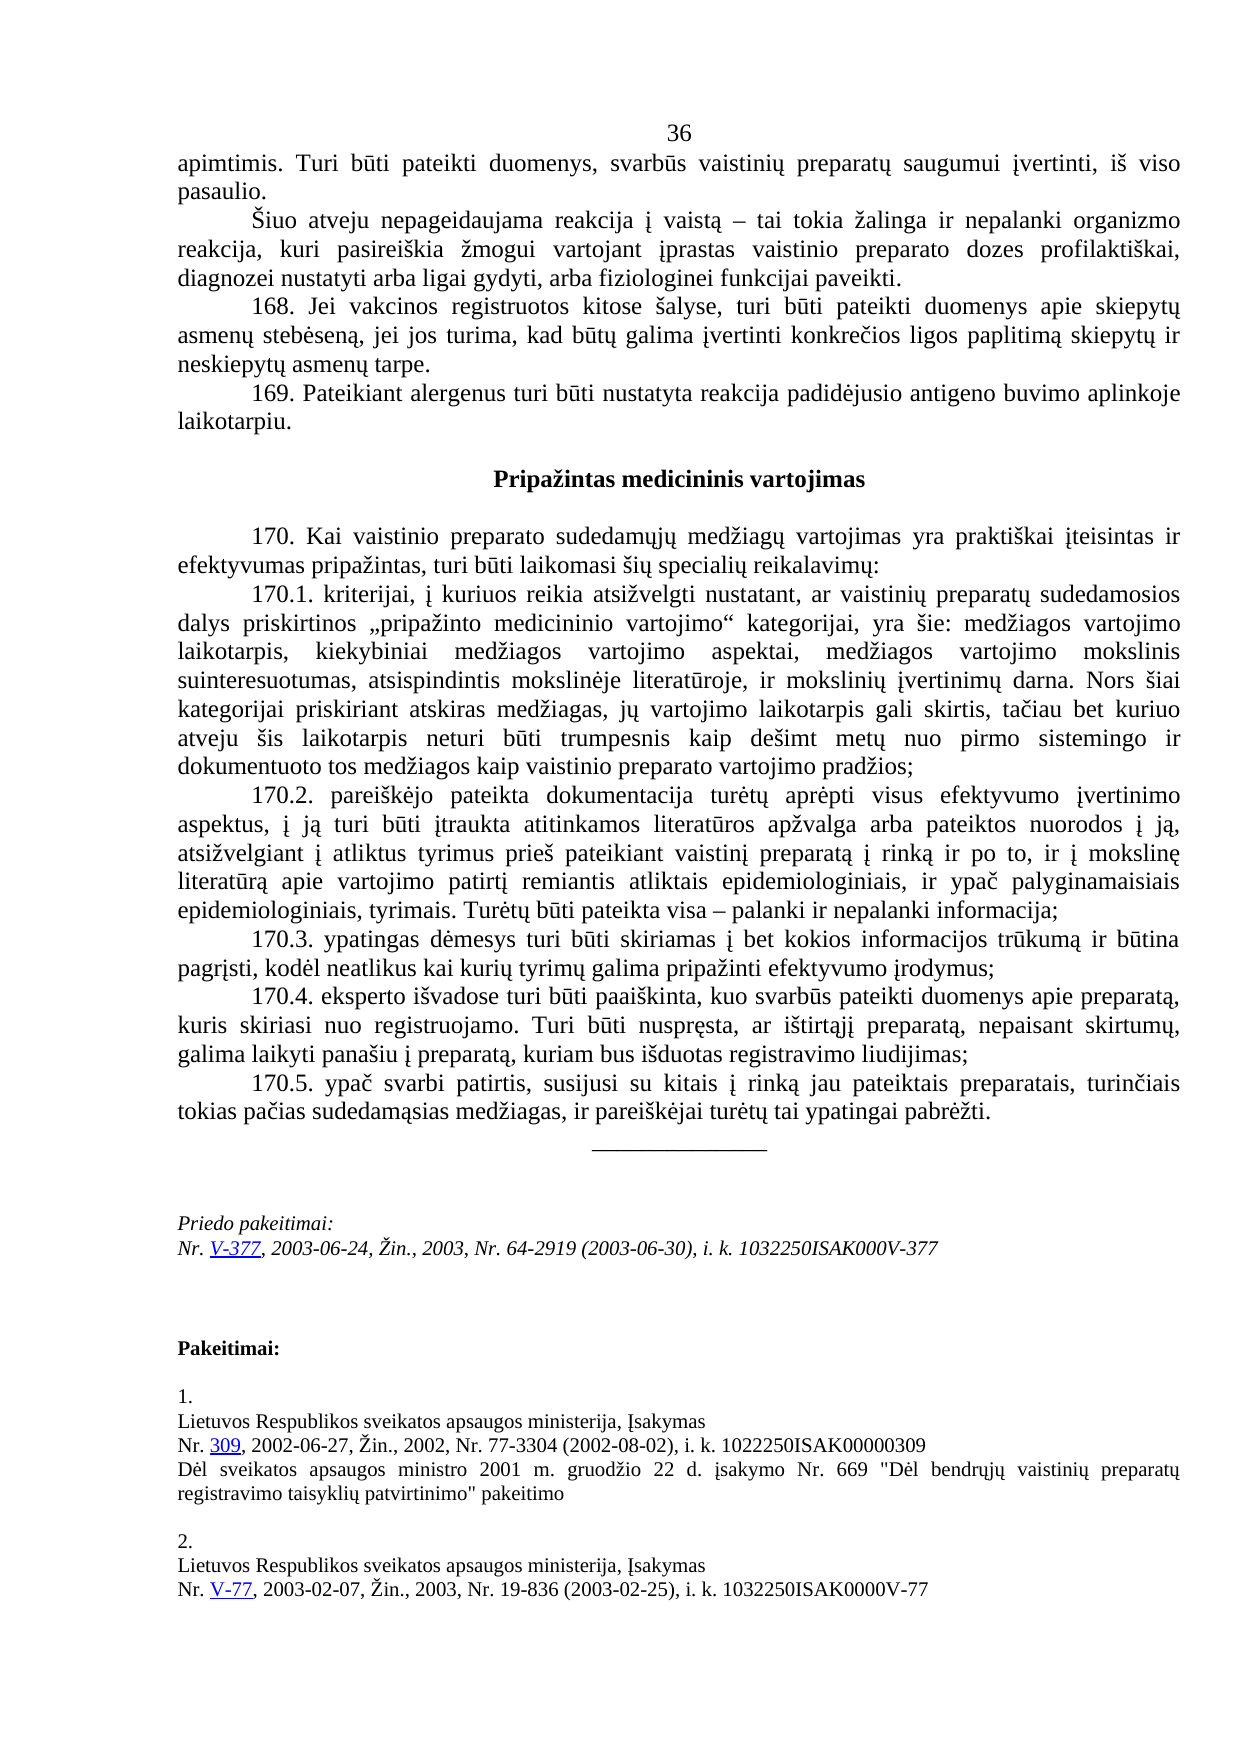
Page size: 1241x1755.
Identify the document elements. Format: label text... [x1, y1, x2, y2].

text 170. Kai vaistinio preparato sudedamųjų medžiagų vartojimas yra praktiškai įteisintas ir efektyvumas pripažintas, turi būti laikomasi šių specialių reikalavimų: [177, 521, 1181, 579]
text 1. [177, 1384, 1181, 1408]
text Šiuo atveju nepageidaujama reakcija į vaistą – tai tokia žalinga ir nepalanki organizmo reakcija, kuri pasireiškia žmogui vartojant įprastas vaistinio preparato dozes profilaktiškai, diagnozei nustatyti arba ligai gydyti, arba fiziologinei funkcijai paveikti. [177, 205, 1181, 291]
text Priedo pakeitimai: [177, 1211, 1181, 1235]
text ______________ [177, 1125, 1181, 1154]
text Nr. V-377, 2003-06-24, Žin., 2003, Nr. 64-2919 (2003-06-30), i. k. 1032250ISAK000V-377 [177, 1235, 1181, 1259]
text 2. [177, 1529, 1181, 1553]
text 169. Pateikiant alergenus turi būti nustatyta reakcija padidėjusio antigeno buvimo aplinkoje laikotarpiu. [177, 378, 1181, 435]
text Pakeitimai: [177, 1336, 1181, 1360]
text Dėl sveikatos apsaugos ministro 2001 m. gruodžio 22 d. įsakymo Nr. 669 "Dėl bendrųjų vaistinių preparatų registravimo taisyklių patvirtinimo" pakeitimo [177, 1457, 1181, 1505]
text 170.4. eksperto išvadose turi būti paaiškinta, kuo svarbūs pateikti duomenys apie preparatą, kuris skiriasi nuo registruojamo. Turi būti nuspręsta, ar ištirtąjį preparatą, nepaisant skirtumų, galima laikyti panašiu į preparatą, kuriam bus išduotas registravimo liudijimas; [177, 981, 1181, 1068]
text 170.5. ypač svarbi patirtis, susijusi su kitais į rinką jau pateiktais preparatais, turinčiais tokias pačias sudedamąsias medžiagas, ir pareiškėjai turėtų tai ypatingai pabrėžti. [177, 1068, 1181, 1125]
text 170.1. kriterijai, į kuriuos reikia atsižvelgti nustatant, ar vaistinių preparatų sudedamosios dalys priskirtinos „pripažinto medicininio vartojimo“ kategorijai, yra šie: medžiagos vartojimo laikotarpis, kiekybiniai medžiagos vartojimo aspektai, medžiagos vartojimo mokslinis suinteresuotumas, atsispindintis mokslinėje literatūroje, ir mokslinių įvertinimų darna. Nors šiai kategorijai priskiriant atskiras medžiagas, jų vartojimo laikotarpis gali skirtis, tačiau bet kuriuo atveju šis laikotarpis neturi būti trumpesnis kaip dešimt metų nuo pirmo sistemingo ir dokumentuoto tos medžiagos kaip vaistinio preparato vartojimo pradžios; [177, 579, 1181, 780]
text Pripažintas medicininis vartojimas [177, 464, 1181, 493]
text 168. Jei vakcinos registruotos kitose šalyse, turi būti pateikti duomenys apie skiepytų asmenų stebėseną, jei jos turima, kad būtų galima įvertinti konkrečios ligos paplitimą skiepytų ir neskiepytų asmenų tarpe. [177, 291, 1181, 378]
text Nr. V-77, 2003-02-07, Žin., 2003, Nr. 19-836 (2003-02-25), i. k. 1032250ISAK0000V-77 [177, 1577, 1181, 1601]
text Nr. 309, 2002-06-27, Žin., 2002, Nr. 77-3304 (2002-08-02), i. k. 1022250ISAK00000309 [177, 1433, 1181, 1457]
text Lietuvos Respublikos sveikatos apsaugos ministerija, Įsakymas [177, 1553, 1181, 1577]
text Lietuvos Respublikos sveikatos apsaugos ministerija, Įsakymas [177, 1408, 1181, 1433]
text apimtimis. Turi būti pateikti duomenys, svarbūs vaistinių preparatų saugumui įvertinti, iš viso pasaulio. [177, 148, 1181, 205]
text 170.3. ypatingas dėmesys turi būti skiriamas į bet kokios informacijos trūkumą ir būtina pagrįsti, kodėl neatlikus kai kurių tyrimų galima pripažinti efektyvumo įrodymus; [177, 924, 1181, 981]
text 170.2. pareiškėjo pateikta dokumentacija turėtų aprėpti visus efektyvumo įvertinimo aspektus, į ją turi būti įtraukta atitinkamos literatūros apžvalga arba pateiktos nuorodos į ją, atsižvelgiant į atliktus tyrimus prieš pateikiant vaistinį preparatą į rinką ir po to, ir į mokslinę literatūrą apie vartojimo patirtį remiantis atliktais epidemiologiniais, ir ypač palyginamaisiais epidemiologiniais, tyrimais. Turėtų būti pateikta visa – palanki ir nepalanki informacija; [177, 780, 1181, 924]
